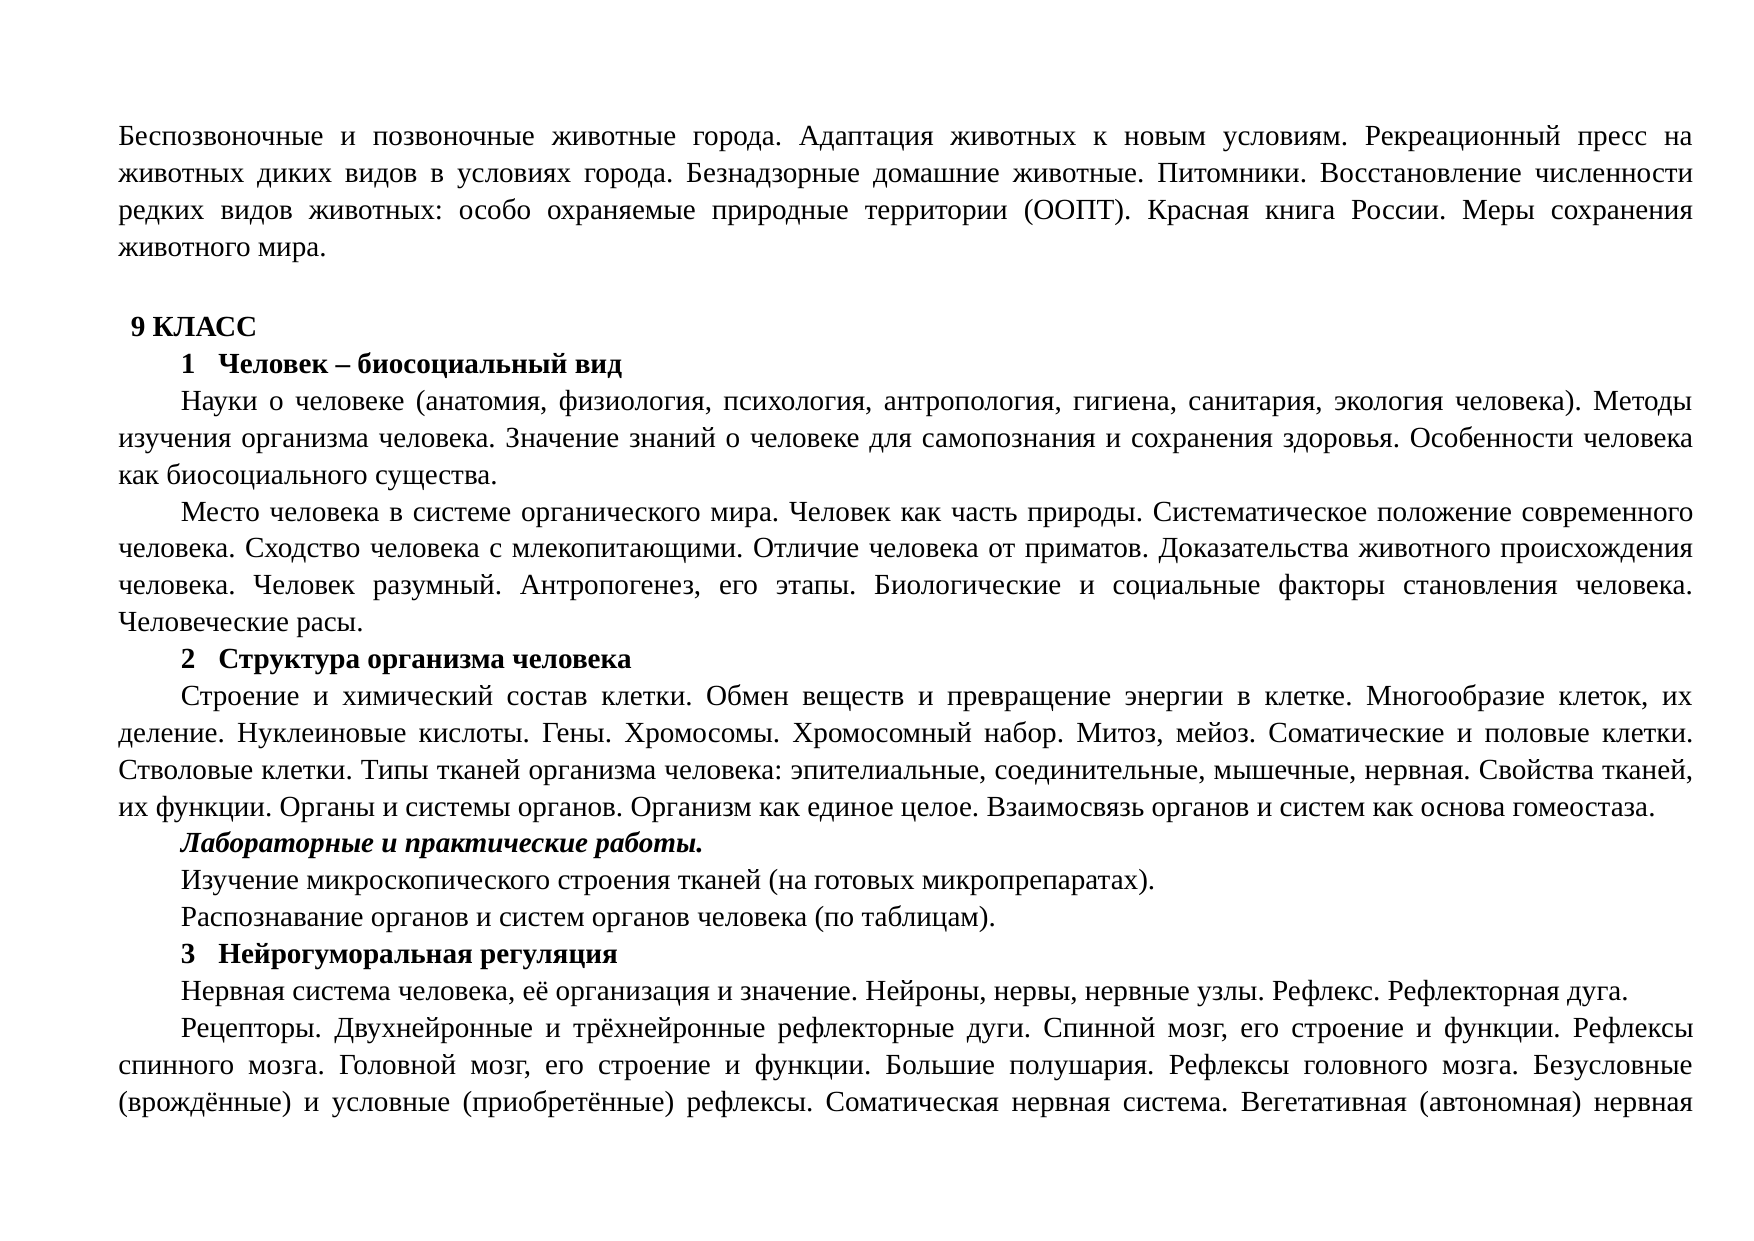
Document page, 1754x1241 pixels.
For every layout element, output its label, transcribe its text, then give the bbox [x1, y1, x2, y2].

text Лабораторные и практические работы. [118, 826, 1695, 859]
list Человек – биосоциальный вид [181, 346, 1695, 380]
text Науки о человеке (анатомия, физиология, психология, антропология, гигиена, санитария, экология человека). Методы изучения организма человека. Значение знаний о человеке для самопознания и сохранения здоровья. Особенности человека как биосоциального существа. [118, 383, 1695, 490]
list Структура организма человека [181, 641, 1695, 675]
text Беспозвоночные и позвоночные животные города. Адаптация животных к новым условиям. Рекреационный пресс на животных диких видов в условиях города. Безнадзорные домашние животные. Питомники. Восстановление численности редких видов животных: особо охраняемые природные территории (ООПТ). Красная книга России. Меры сохранения животного мира. [118, 118, 1695, 262]
text Рецепторы. Двухнейронные и трёхнейронные рефлекторные дуги. Спинной мозг, его строение и функции. Рефлексы спинного мозга. Головной мозг, его строение и функции. Большие полушария. Рефлексы головного мозга. Безусловные (врождённые) и условные (приобретённые) рефлексы. Соматическая нервная система. Вегетативная (автономная) нервная [118, 1010, 1695, 1117]
text Изучение микроскопического строения тканей (на готовых микропрепаратах). [118, 862, 1695, 896]
text Нервная система человека, её организация и значение. Нейроны, нервы, нервные узлы. Рефлекс. Рефлекторная дуга. [118, 973, 1695, 1007]
text Место человека в системе органического мира. Человек как часть природы. Систематическое положение современного человека. Сходство человека с млекопитающими. Отличие человека от приматов. Доказательства животного происхождения человека. Человек разумный. Антропогенез, его этапы. Биологические и социальные факторы становления человека. Человеческие расы. [118, 494, 1695, 638]
text Строение и химический состав клетки. Обмен веществ и превращение энергии в клетке. Многообразие клеток, их деление. Нуклеиновые кислоты. Гены. Хромосомы. Хромосомный набор. Митоз, мейоз. Соматические и половые клетки. Стволовые клетки. Типы тканей организма человека: эпителиальные, соединительные, мышечные, нервная. Свойства тканей, их функции. Органы и системы органов. Организм как единое целое. Взаимосвязь органов и систем как основа гомеостаза. [118, 678, 1695, 822]
list Нейрогуморальная регуляция [181, 936, 1695, 970]
text Распознавание органов и систем органов человека (по таблицам). [118, 899, 1695, 933]
text 9 КЛАСС [131, 309, 1695, 343]
